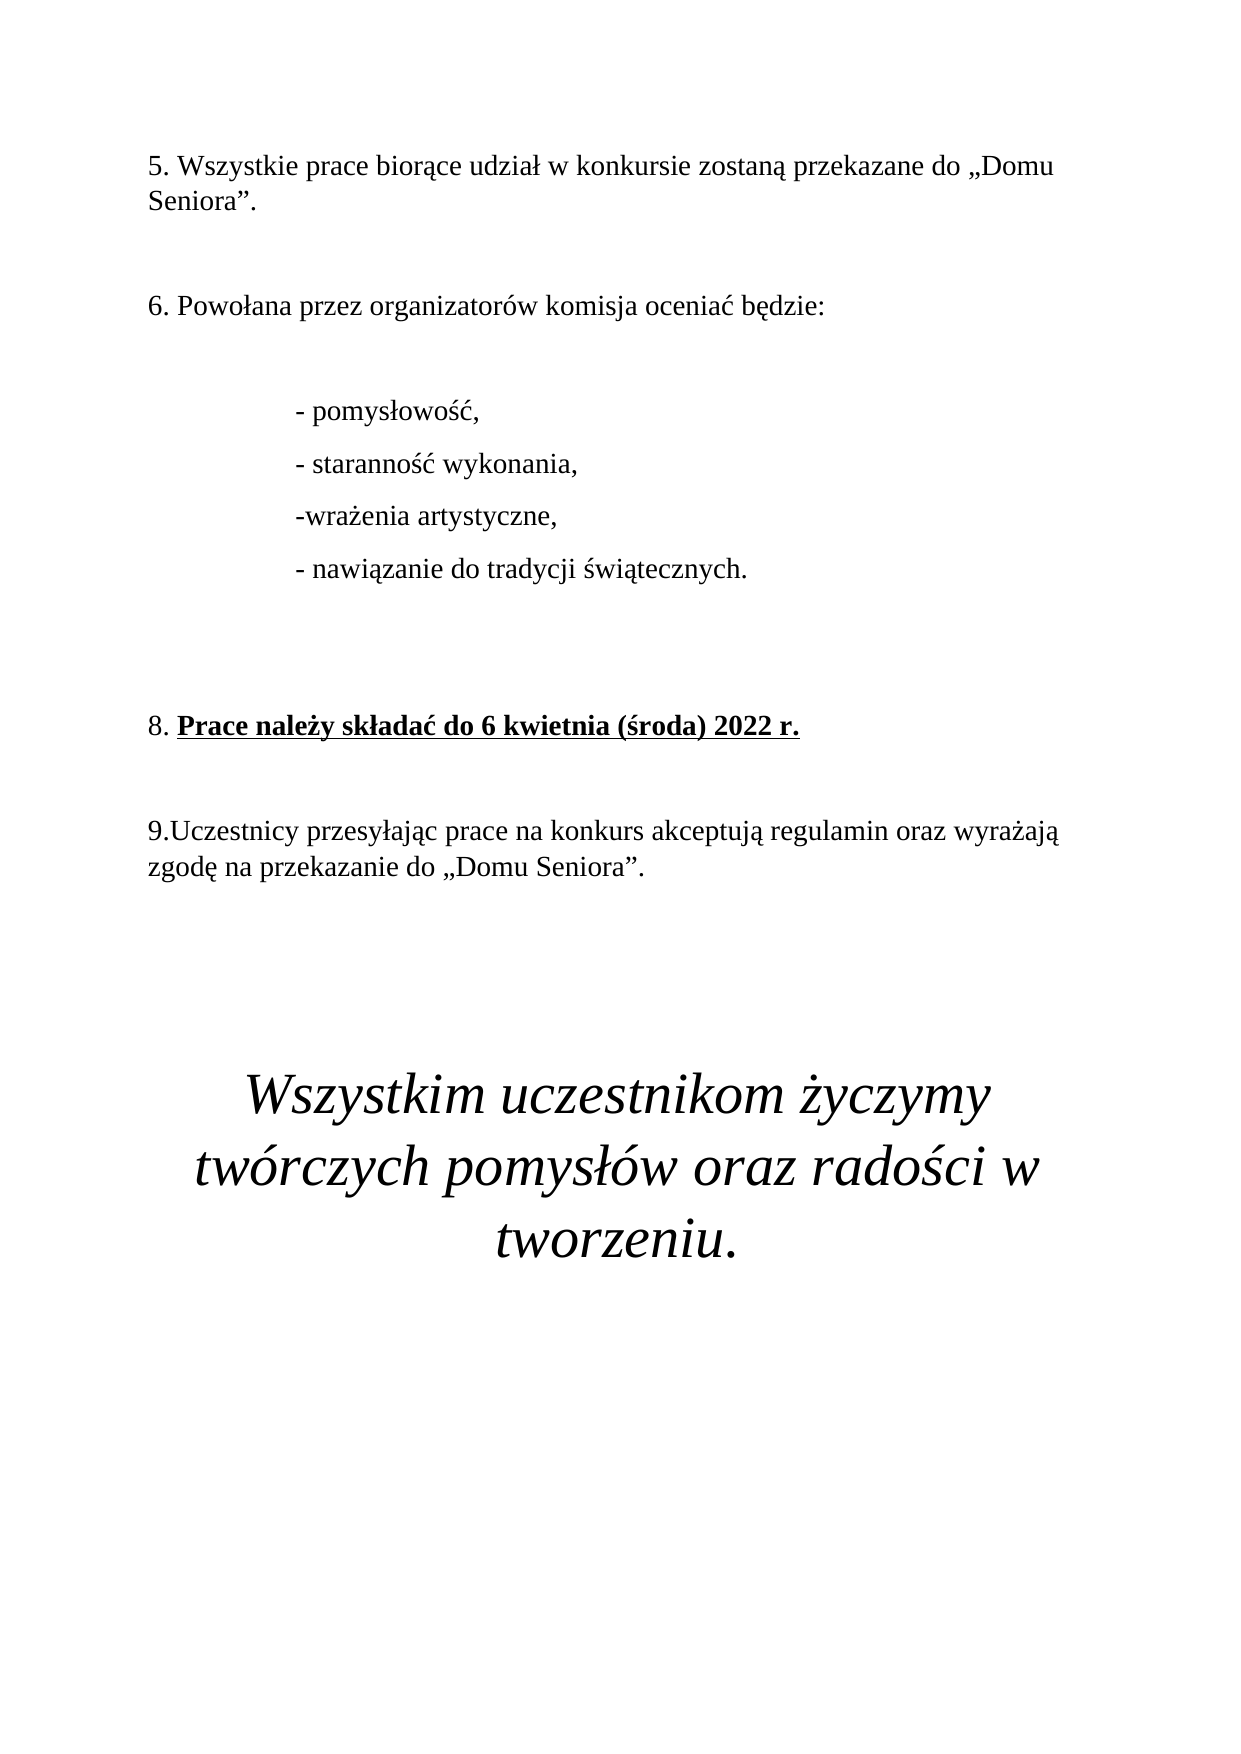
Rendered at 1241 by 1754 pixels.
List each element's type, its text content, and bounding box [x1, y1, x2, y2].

text 5. Wszystkie prace biorące udział w konkursie zostaną przekazane do „Domu Seniora”. [148, 148, 1093, 217]
text 8. Prace należy składać do 6 kwietnia (środa) 2022 r. [148, 708, 1093, 742]
text -wrażenia artystyczne, [295, 498, 1093, 532]
text - nawiązanie do tradycji świątecznych. [295, 551, 1093, 584]
text Wszystkim uczestnikom życzymy twórczych pomysłów oraz radości w tworzeniu. [148, 1059, 1093, 1270]
text - staranność wykonania, [295, 446, 1093, 479]
text 9.Uczestnicy przesyłając prace na konkurs akceptują regulamin oraz wyrażają zgodę na przekazanie do „Domu Seniora”. [148, 813, 1093, 883]
text 6. Powołana przez organizatorów komisja oceniać będzie: [148, 288, 1093, 322]
text - pomysłowość, [295, 393, 1093, 427]
